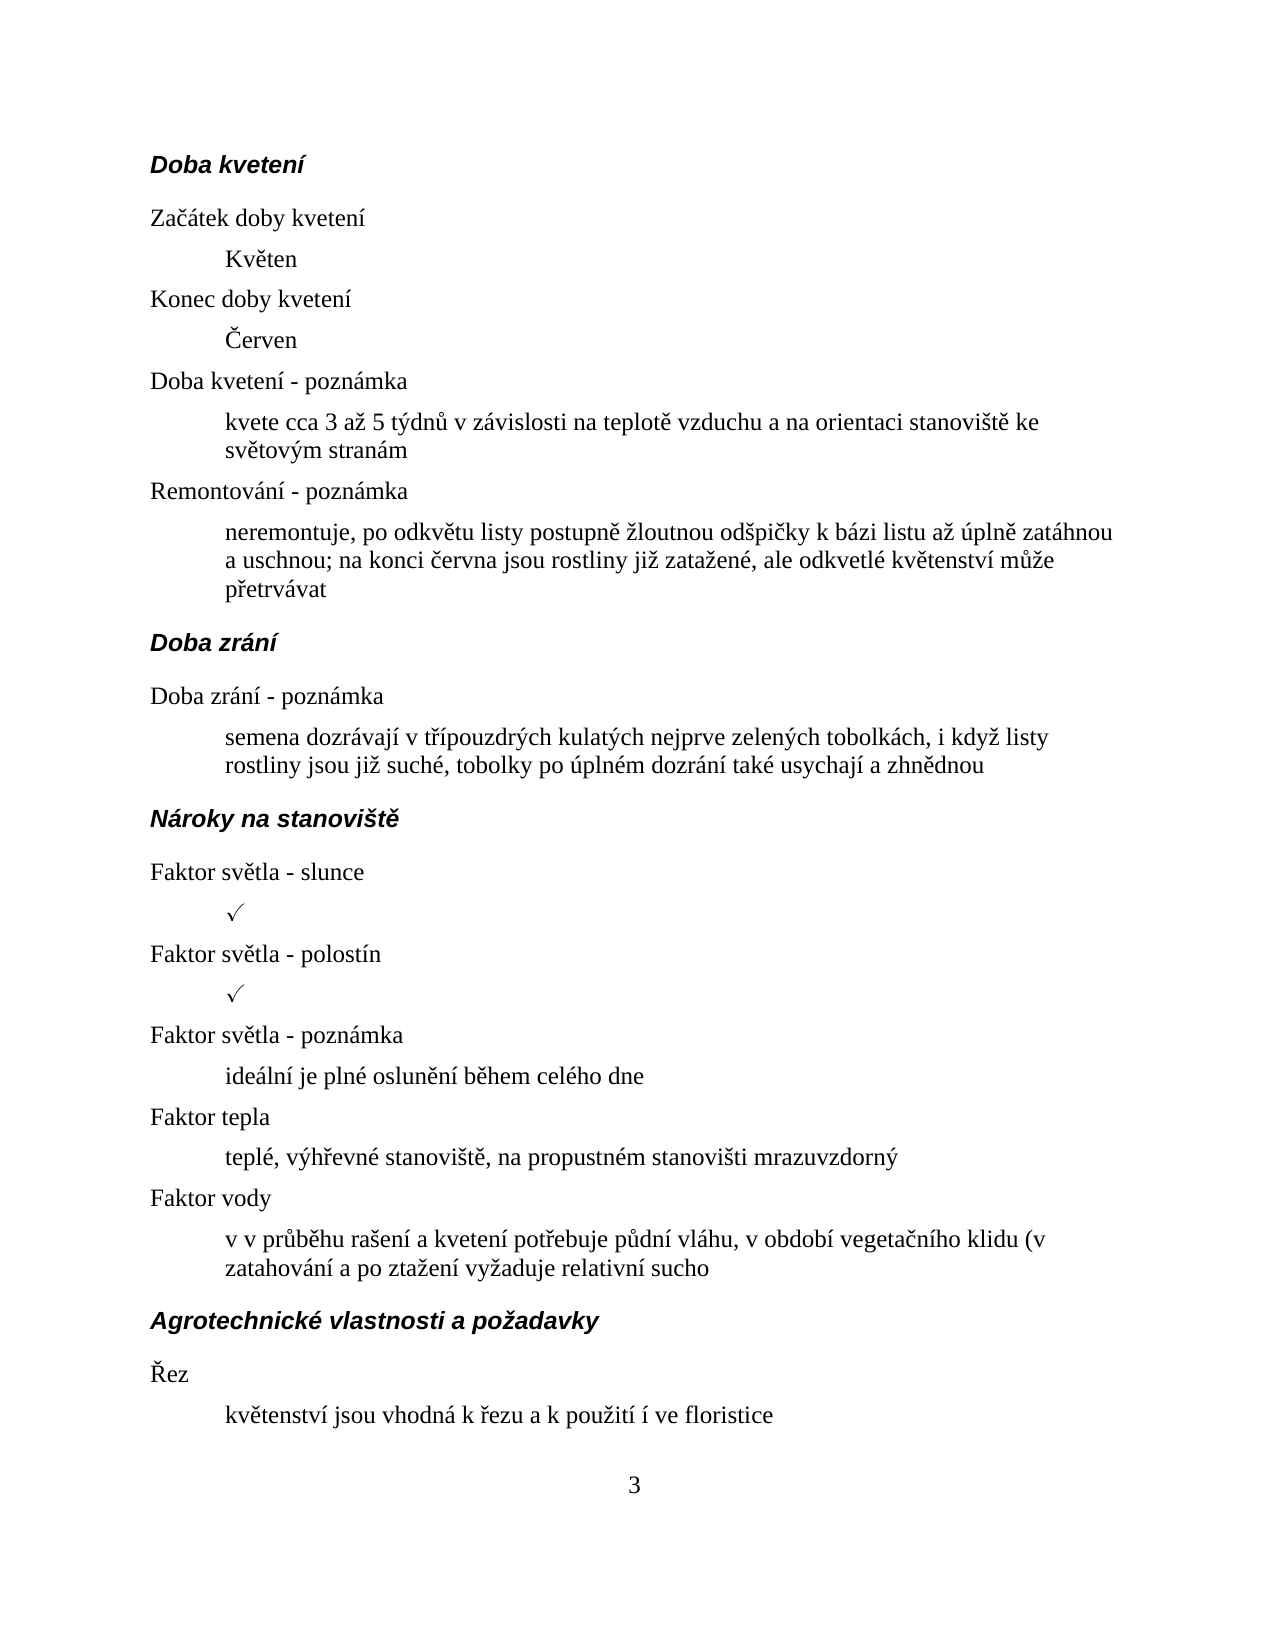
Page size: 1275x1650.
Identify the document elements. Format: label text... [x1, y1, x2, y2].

text Doba kvetení - poznámka [150, 366, 1125, 395]
text v v průběhu rašení a kvetení potřebuje půdní vláhu, v období vegetačního klidu (v zatahování a po ztažení vyžaduje relativní sucho [225, 1224, 1125, 1281]
text Faktor světla - polostín [150, 939, 1125, 968]
text Faktor světla - poznámka [150, 1020, 1125, 1049]
text ✓ [225, 979, 1125, 1008]
text květenství jsou vhodná k řezu a k použití í ve floristice [225, 1400, 1125, 1429]
text Faktor světla - slunce [150, 857, 1125, 886]
subtitle Doba kvetení [150, 150, 1125, 178]
text ideální je plné oslunění během celého dne [225, 1061, 1125, 1090]
text Začátek doby kvetení [150, 203, 1125, 232]
text Květen [225, 244, 1125, 272]
text neremontuje, po odkvětu listy postupně žloutnou odšpičky k bázi listu až úplně zatáhnou a uschnou; na konci června jsou rostliny již zatažené, ale odkvetlé květenství může přetrvávat [225, 517, 1125, 603]
text teplé, výhřevné stanoviště, na propustném stanovišti mrazuvzdorný [225, 1142, 1125, 1171]
text Konec doby kvetení [150, 284, 1125, 313]
text ✓ [225, 898, 1125, 927]
subtitle Agrotechnické vlastnosti a požadavky [150, 1306, 1125, 1335]
text Remontování - poznámka [150, 476, 1125, 505]
text Doba zrání - poznámka [150, 681, 1125, 710]
text Řez [150, 1359, 1125, 1388]
text semena dozrávají v třípouzdrých kulatých nejprve zelených tobolkách, i když listy rostliny jsou již suché, tobolky po úplném dozrání také usychají a zhnědnou [225, 722, 1125, 779]
text kvete cca 3 až 5 týdnů v závislosti na teplotě vzduchu a na orientaci stanoviště ke světovým stranám [225, 407, 1125, 464]
subtitle Doba zrání [150, 628, 1125, 657]
text Faktor tepla [150, 1102, 1125, 1131]
text Červen [225, 325, 1125, 354]
text Faktor vody [150, 1183, 1125, 1212]
subtitle Nároky na stanoviště [150, 804, 1125, 833]
